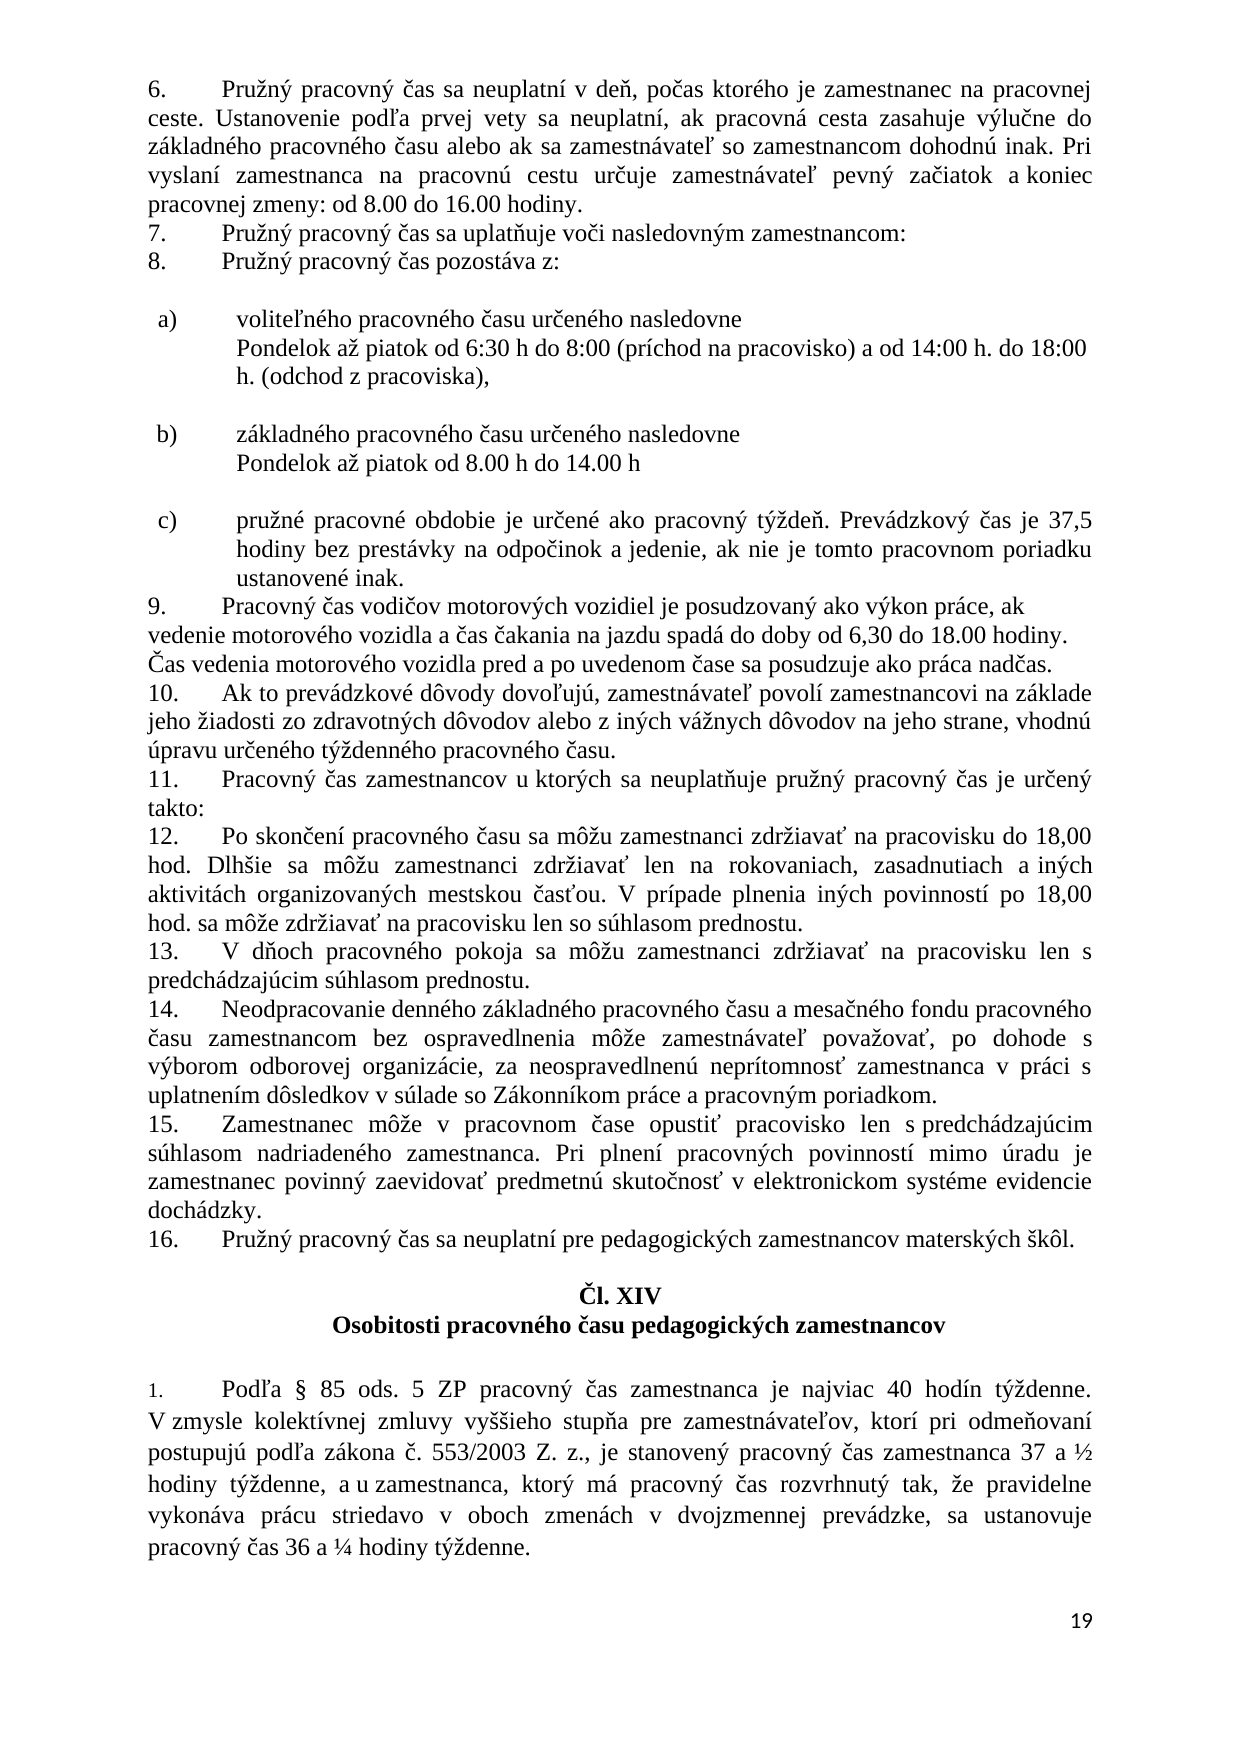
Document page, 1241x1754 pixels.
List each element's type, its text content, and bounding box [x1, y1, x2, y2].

text Čl. XIV [148, 1281, 1093, 1310]
list Zamestnanec môže v pracovnom čase opustiť pracovisko len s predchádzajúcim súhlasom nadriadeného zamestnanca. Pri plnení pracovných povinností mimo úradu je zamestnanec povinný zaevidovať predmetnú skutočnosť v elektronickom systéme evidencie dochádzky. [148, 1109, 1093, 1224]
list Pružný pracovný čas sa neuplatní pre pedagogických zamestnancov materských škôl. [148, 1224, 1093, 1253]
list V dňoch pracovného pokoja sa môžu zamestnanci zdržiavať na pracovisku len s predchádzajúcim súhlasom prednostu. [148, 936, 1093, 994]
list Pracovný čas zamestnancov u ktorých sa neuplatňuje pružný pracovný čas je určený takto: [148, 764, 1093, 821]
list Neodpracovanie denného základného pracovného času a mesačného fondu pracovného [148, 994, 1093, 1023]
list Po skončení pracovného času sa môžu zamestnanci zdržiavať na pracovisku do 18,00 hod. Dlhšie sa môžu zamestnanci zdržiavať len na rokovaniach, zasadnutiach a iných aktivitách organizovaných mestskou časťou. V prípade plnenia iných povinností po 18,00 hod. sa môže zdržiavať na pracovisku len so súhlasom prednostu. [148, 821, 1093, 936]
list Pružný pracovný čas sa neuplatní v deň, počas ktorého je zamestnanec na pracovnej ceste. Ustanovenie podľa prvej vety sa neuplatní, ak pracovná cesta zasahuje výlučne do základného pracovného času alebo ak sa zamestnávateľ so zamestnancom dohodnú inak. Pri vyslaní zamestnanca na pracovnú cestu určuje zamestnávateľ pevný začiatok a koniec pracovnej zmeny: od 8.00 do 16.00 hodiny. [148, 74, 1093, 218]
subtitle Osobitosti pracovného času pedagogických zamestnancov [185, 1310, 1093, 1339]
list Ak to prevádzkové dôvody dovoľujú, zamestnávateľ povolí zamestnancovi na základe jeho žiadosti zo zdravotných dôvodov alebo z iných vážnych dôvodov na jeho strane, vhodnú úpravu určeného týždenného pracovného času. [148, 678, 1093, 764]
text času zamestnancom bez ospravedlnenia môže zamestnávateľ považovať, po dohode s výborom odborovej organizácie, za neospravedlnenú neprítomnosť zamestnanca v práci s uplatnením dôsledkov v súlade so Zákonníkom práce a pracovným poriadkom. [148, 1023, 1093, 1109]
list Pracovný čas vodičov motorových vozidiel je posudzovaný ako výkon práce, ak vedenie motorového vozidla a čas čakania na jazdu spadá do doby od 6,30 do 18.00 hodiny. Čas vedenia motorového vozidla pred a po uvedenom čase sa posudzuje ako práca nadčas. [148, 591, 1093, 678]
list základného pracovného času určeného nasledovne [177, 419, 1093, 448]
list Podľa § 85 ods. 5 ZP pracovný čas zamestnanca je najviac 40 hodín týždenne. V zmysle kolektívnej zmluvy vyššieho stupňa pre zamestnávateľov, ktorí pri odmeňovaní postupujú podľa zákona č. 553/2003 Z. z., je stanovený pracovný čas zamestnanca 37 a ½ hodiny týždenne, a u zamestnanca, ktorý má pracovný čas rozvrhnutý tak, že pravidelne vykonáva prácu striedavo v oboch zmenách v dvojzmennej prevádzke, sa ustanovuje pracovný čas 36 a ¼ hodiny týždenne. [148, 1374, 1093, 1561]
list Pružný pracovný čas sa uplatňuje voči nasledovným zamestnancom: [148, 218, 1093, 246]
list pružné pracovné obdobie je určené ako pracovný týždeň. Prevádzkový čas je 37,5 hodiny bez prestávky na odpočinok a jedenie, ak nie je tomto pracovnom poriadku ustanovené inak. [177, 505, 1093, 591]
text Pondelok až piatok od 8.00 h do 14.00 h [236, 448, 1093, 476]
text Pondelok až piatok od 6:30 h do 8:00 (príchod na pracovisko) a od 14:00 h. do 18:00 h. (odchod z pracoviska), [236, 333, 1093, 390]
list Pružný pracovný čas pozostáva z: [148, 246, 1093, 275]
list voliteľného pracovného času určeného nasledovne [177, 304, 1093, 333]
